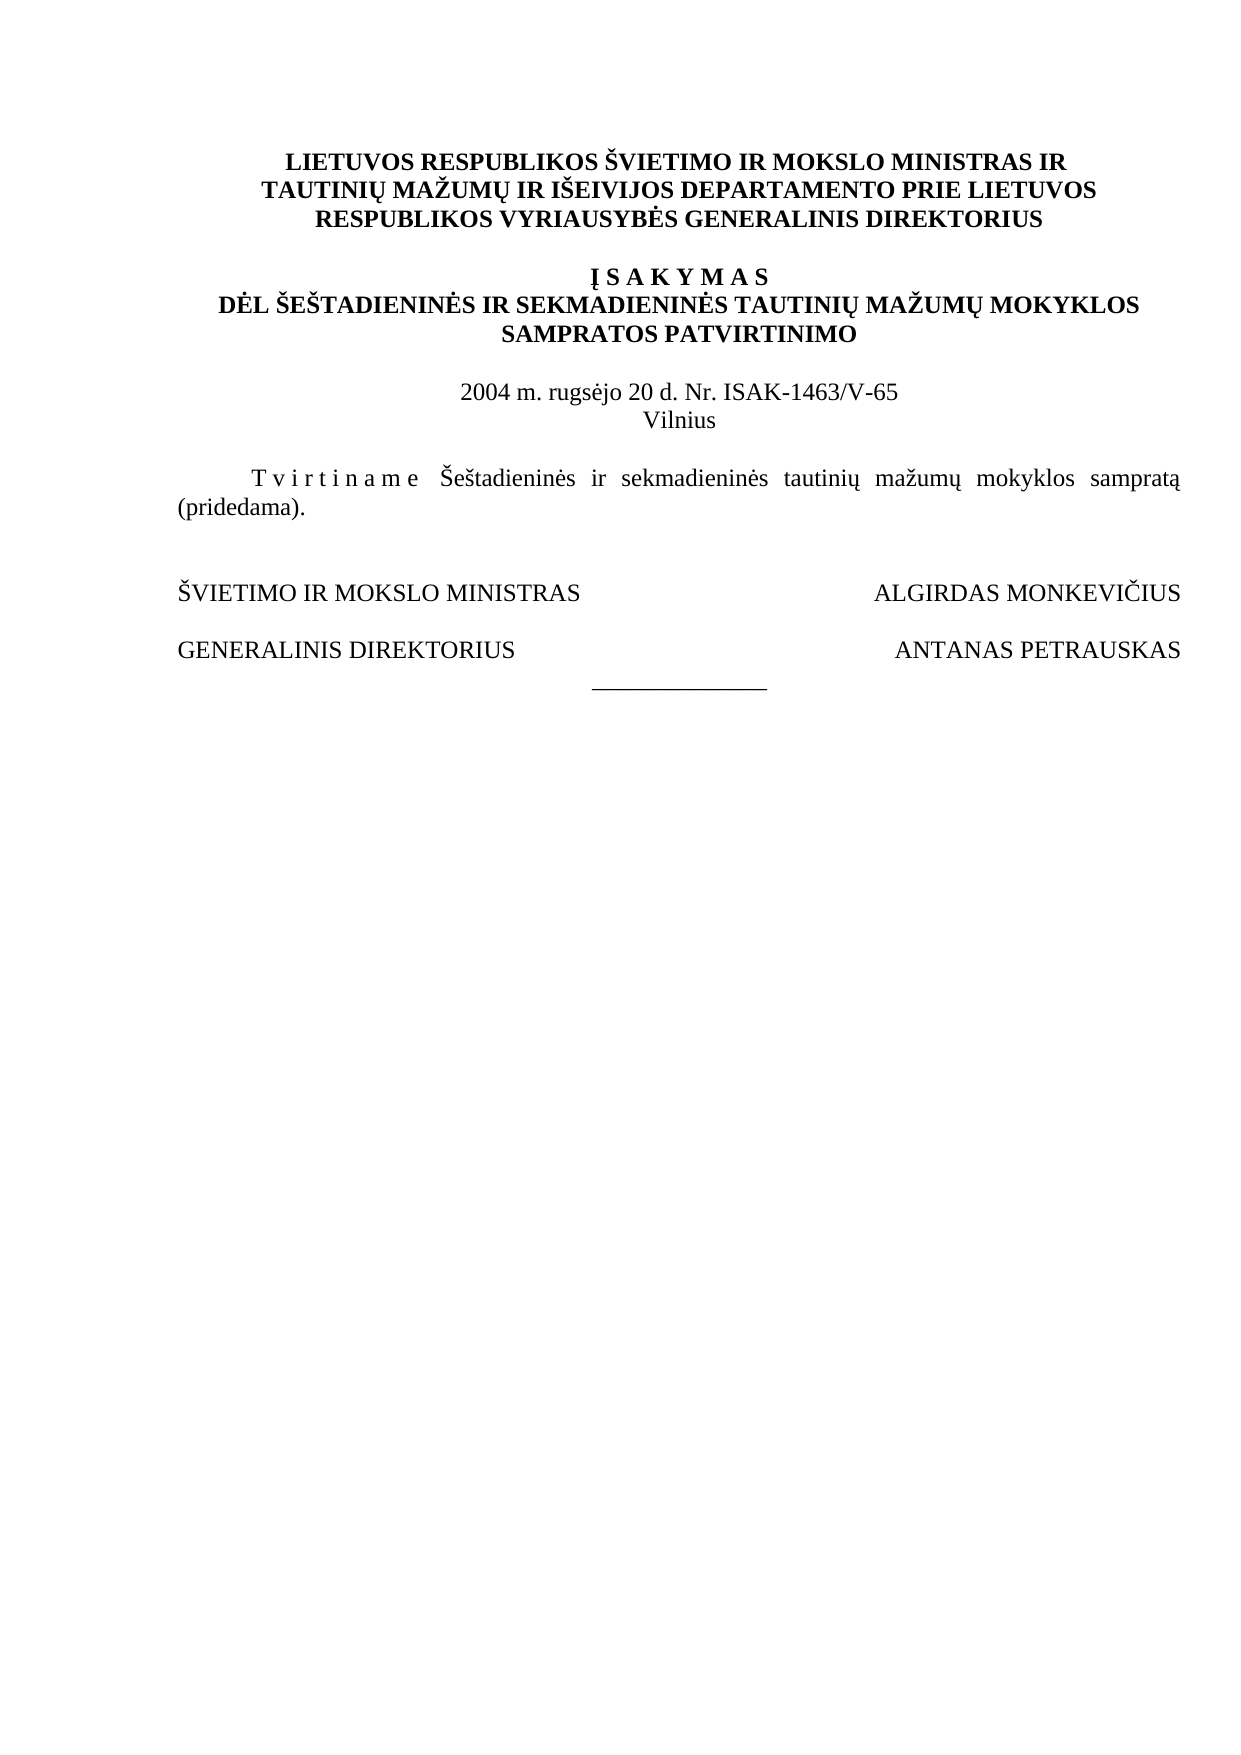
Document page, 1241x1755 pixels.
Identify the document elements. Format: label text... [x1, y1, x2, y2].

text LIETUVOS RESPUBLIKOS ŠVIETIMO IR MOKSLO MINISTRAS IR [177, 147, 1181, 176]
text TAUTINIŲ MAŽUMŲ IR IŠEIVIJOS DEPARTAMENTO PRIE LIETUVOS RESPUBLIKOS VYRIAUSYBĖS GENERALINIS DIREKTORIUS [177, 176, 1181, 233]
text GENERALINIS DIREKTORIUS ANTANAS PETRAUSKAS [177, 636, 1181, 664]
text DĖL ŠEŠTADIENINĖS IR SEKMADIENINĖS TAUTINIŲ MAŽUMŲ MOKYKLOS SAMPRATOS PATVIRTINIMO [177, 291, 1181, 348]
text 2004 m. rugsėjo 20 d. Nr. ISAK-1463/V-65 [177, 377, 1181, 406]
text Vilnius [177, 406, 1181, 434]
text ŠVIETIMO IR MOKSLO MINISTRAS ALGIRDAS MONKEVIČIUS [177, 578, 1181, 607]
text ______________ [177, 664, 1181, 693]
text Tvirtiname Šeštadieninės ir sekmadieninės tautinių mažumų mokyklos sampratą (pridedama). [177, 463, 1181, 521]
text Į S A K Y M A S [177, 262, 1181, 291]
